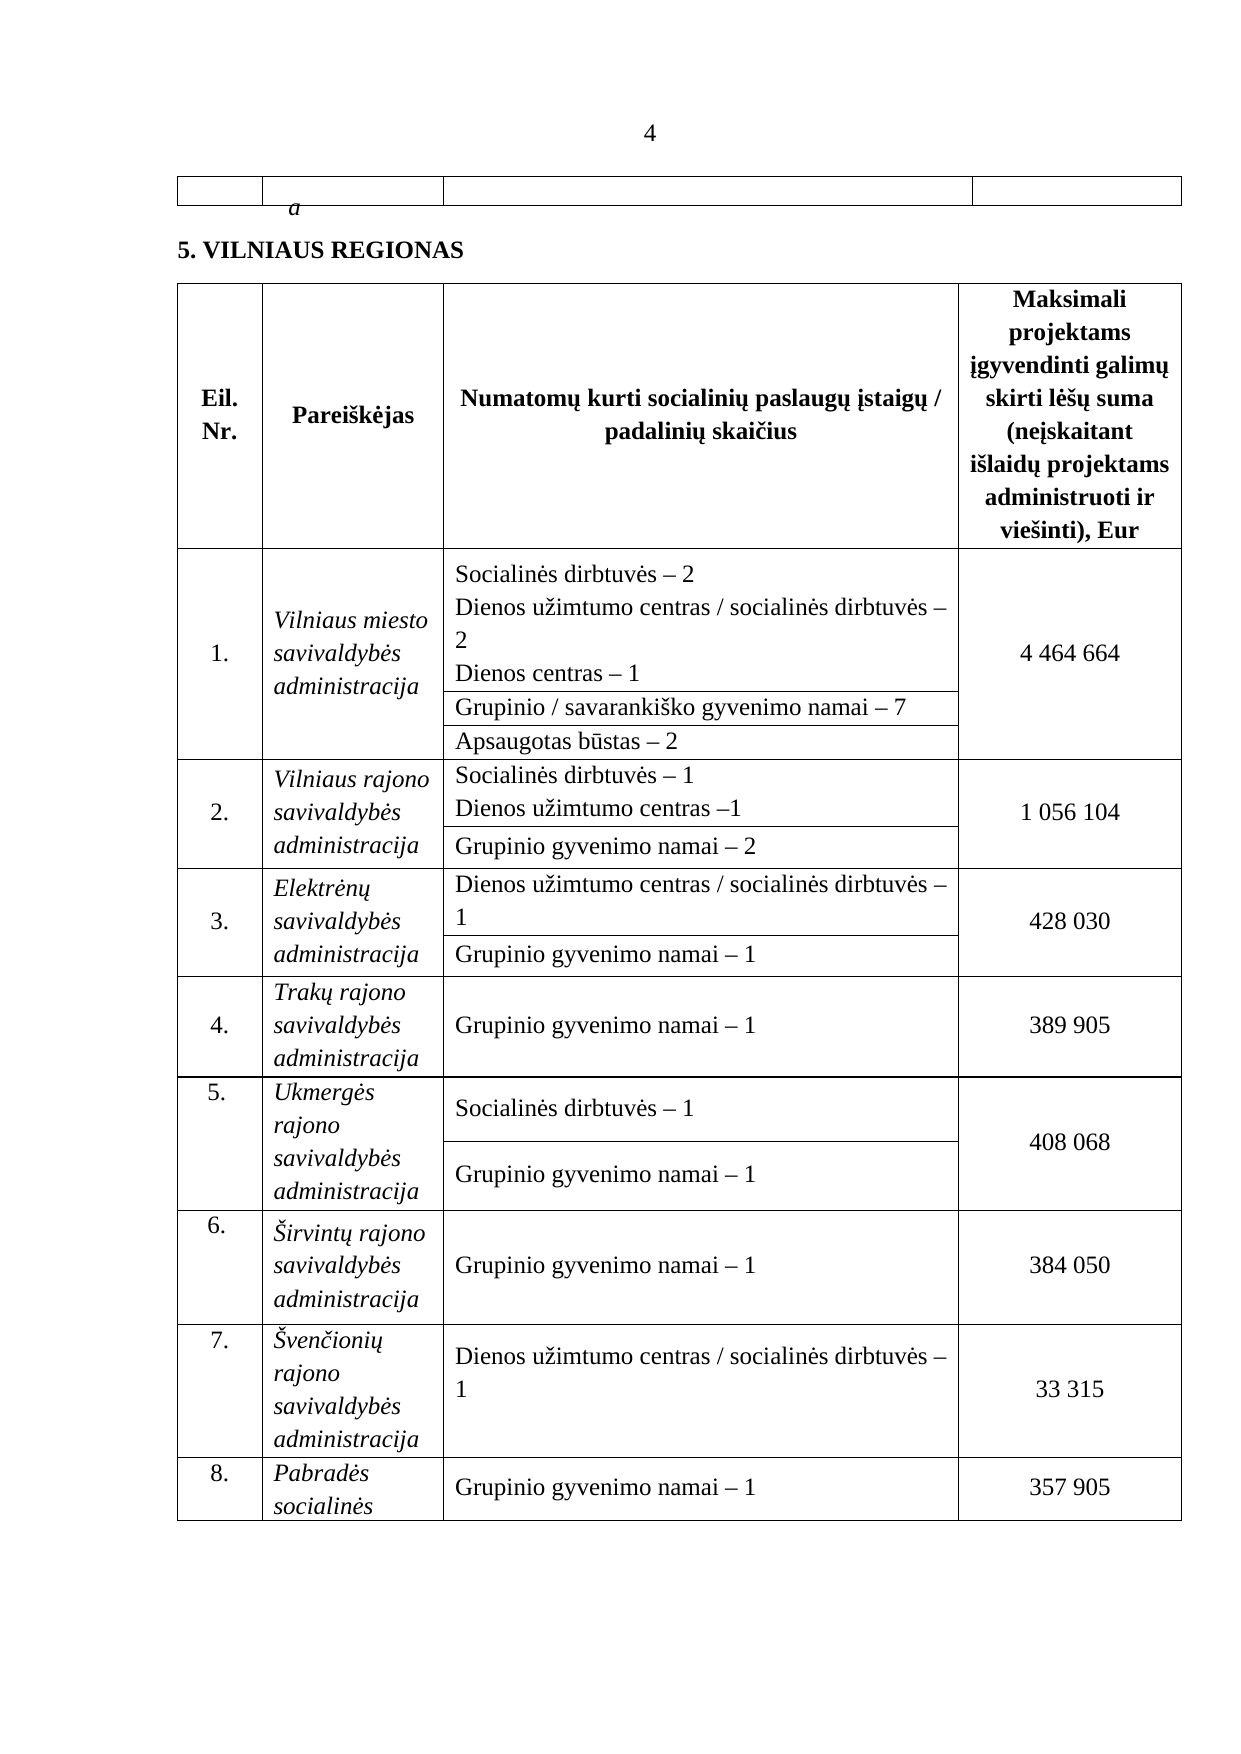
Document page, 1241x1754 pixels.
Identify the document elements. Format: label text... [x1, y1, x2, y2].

table_cell Apsaugotas būstas – 2 [444, 726, 958, 759]
table_cell Vilniaus rajono savivaldybės administracija [263, 760, 443, 868]
table_header Pareiškėjas [263, 284, 443, 548]
table_cell Dienos užimtumo centras / socialinės dirbtuvės – 1 [444, 869, 958, 935]
table_cell Grupinio gyvenimo namai – 1 [444, 1458, 958, 1520]
table_cell Vilniaus miesto savivaldybės administracija [263, 549, 443, 759]
table_cell Širvintų rajono savivaldybės administracija [263, 1211, 443, 1324]
table_cell Socialinės dirbtuvės – 1 Dienos užimtumo centras –1 [444, 760, 958, 826]
table_header Numatomų kurti socialinių paslaugų įstaigų / padalinių skaičius [444, 284, 958, 548]
table_cell Trakų rajono savivaldybės administracija [263, 977, 443, 1076]
text 5. Vilniaus regionas [177, 235, 1122, 264]
table_header Maksimali projektams įgyvendinti galimų skirti lėšų suma (neįskaitant išlaidų projektams administruoti ir viešinti), Eur [959, 284, 1181, 548]
table_header Eil. Nr. [178, 284, 262, 548]
table_cell 33 315 [959, 1325, 1181, 1457]
table_cell 384 050 [959, 1211, 1181, 1324]
table_cell Ukmergės rajono savivaldybės administracija [263, 1078, 443, 1209]
table_cell 428 030 [959, 869, 1181, 976]
table_cell Elektrėnų savivaldybės administracija [263, 869, 443, 976]
table_cell [973, 177, 1181, 205]
table_cell Socialinės dirbtuvės – 1 [444, 1078, 958, 1141]
table_cell [444, 177, 972, 205]
table_cell Raseinių rajono savivaldybės administracija [263, 177, 443, 205]
table_cell Pabradės socialinės [263, 1458, 443, 1520]
table_cell 1 056 104 [959, 760, 1181, 868]
table_cell Grupinio gyvenimo namai – 1 [444, 1142, 958, 1209]
table_cell Švenčionių rajono savivaldybės administracija [263, 1325, 443, 1457]
table_cell 357 905 [959, 1458, 1181, 1520]
table_cell 1. [178, 549, 262, 759]
table_cell 408 068 [959, 1078, 1181, 1209]
table_cell 3. [178, 869, 262, 976]
table_cell Grupinio gyvenimo namai – 1 [444, 936, 958, 976]
table_cell 7. [178, 1325, 262, 1457]
table_cell Grupinio / savarankiško gyvenimo namai – 7 [444, 692, 958, 725]
table_cell 389 905 [959, 977, 1181, 1076]
table_cell Dienos užimtumo centras / socialinės dirbtuvės – 1 [444, 1325, 958, 1457]
table_cell 8. [178, 1458, 262, 1520]
table_cell 6. [178, 1211, 262, 1324]
table_cell Grupinio gyvenimo namai – 1 [444, 1211, 958, 1324]
table_cell Grupinio gyvenimo namai – 1 [444, 977, 958, 1076]
table_cell Socialinės dirbtuvės – 2 Dienos užimtumo centras / socialinės dirbtuvės – 2 Dienos centras – 1 [444, 549, 958, 691]
table_cell 2. [178, 760, 262, 868]
table_cell 5. [178, 1078, 262, 1209]
table_cell 4 464 664 [959, 549, 1181, 759]
table_cell Grupinio gyvenimo namai – 2 [444, 827, 958, 868]
table_cell 4. [178, 977, 262, 1076]
table_cell [178, 177, 262, 205]
